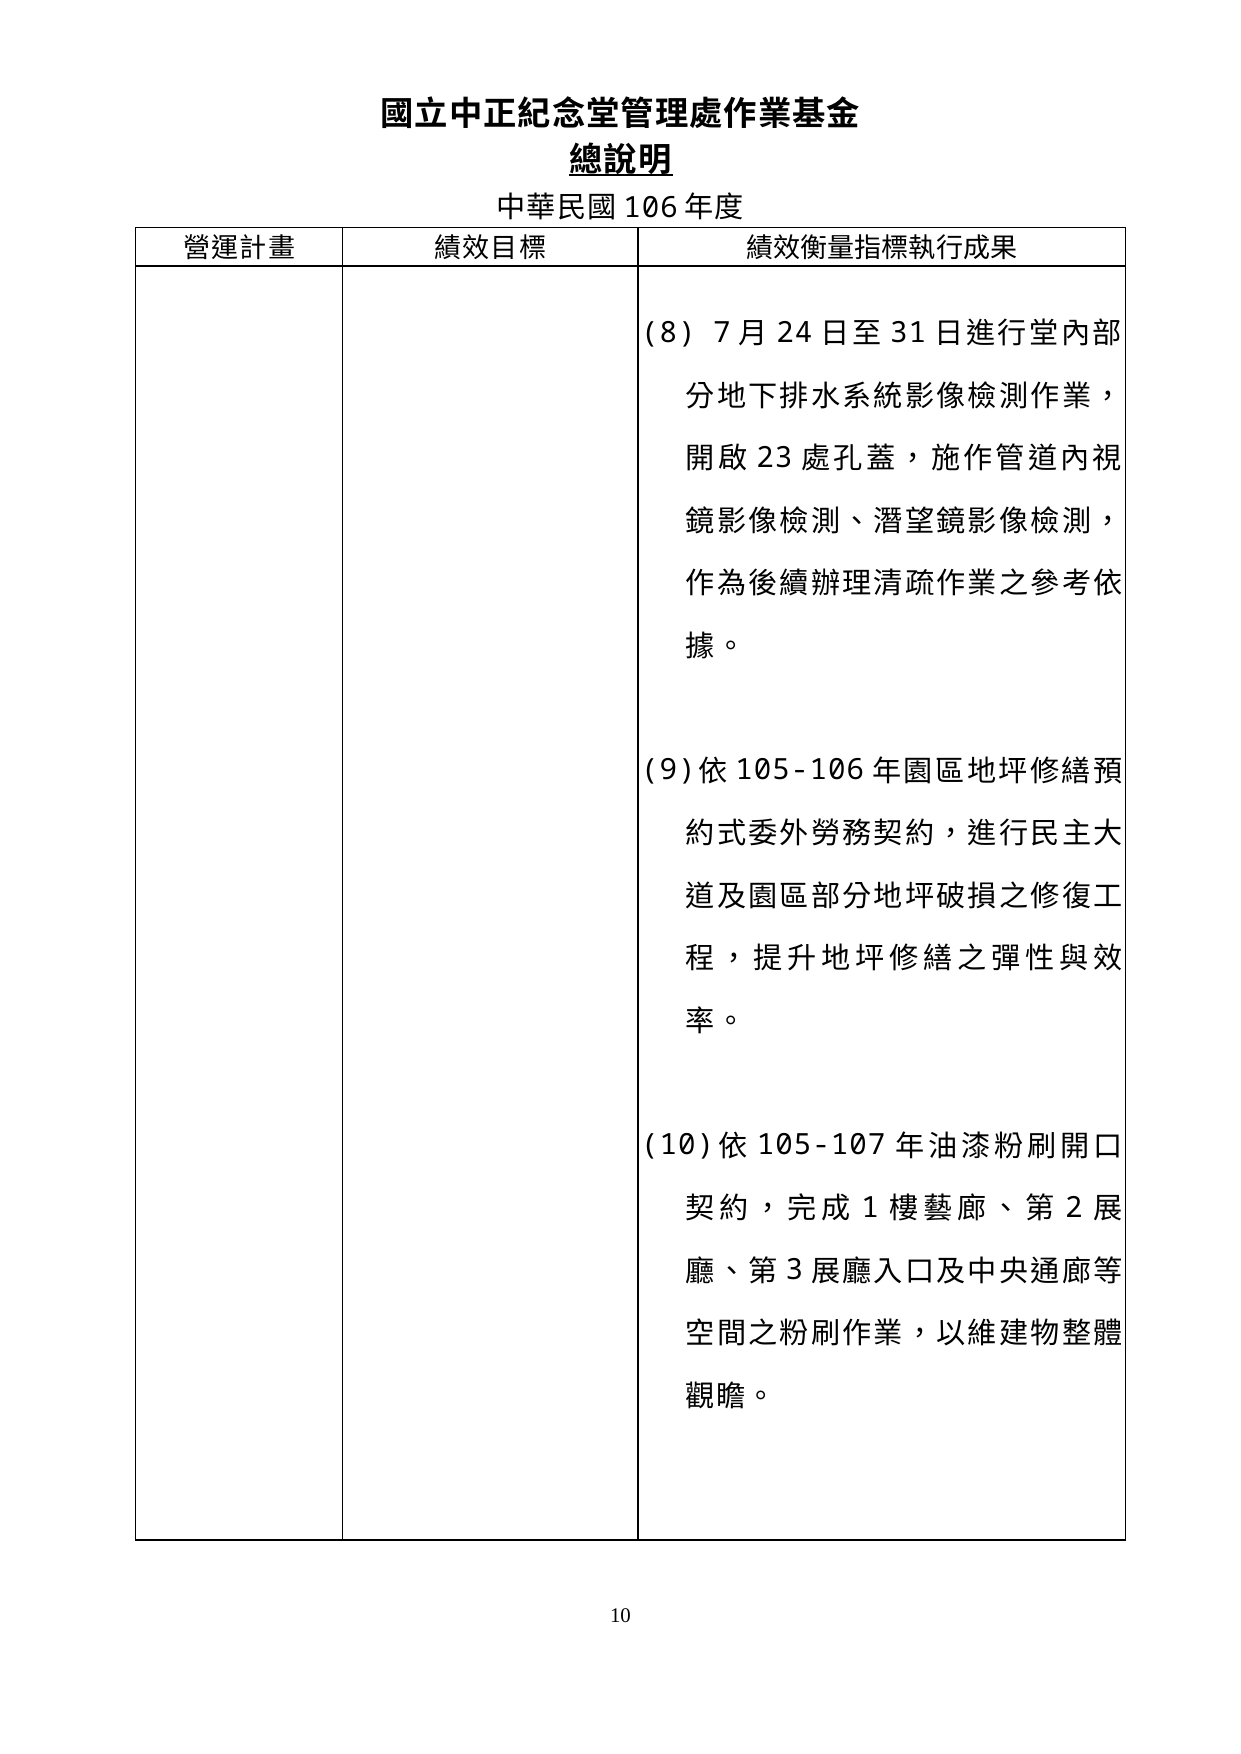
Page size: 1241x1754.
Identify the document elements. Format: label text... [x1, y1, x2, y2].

table_header 營運計畫 [136, 228, 342, 265]
table_cell [343, 267, 637, 1539]
table_header 績效衡量指標執行成果 [639, 228, 1125, 265]
table_header 績效目標 [343, 228, 637, 265]
table_cell (8) 7月24日至31日進行堂內部分地下排水系統影像檢測作業，開啟23處孔蓋，施作管道內視鏡影像檢測、潛望鏡影像檢測，作為後續辦理清疏作業之參考依據。 (9)依105-106年園區地坪修繕預約式委外勞務契約，進行民主大道及園區部分地坪破損之修復工程，提升地坪修繕之彈性與效率。 (10)依105-107年油漆粉刷開口契約，完成1樓藝廊、第2展廳、第3展廳入口及中央通廊等空間之粉刷作業，以維建物整體觀瞻。 [639, 267, 1125, 1539]
table_cell [136, 267, 342, 1539]
